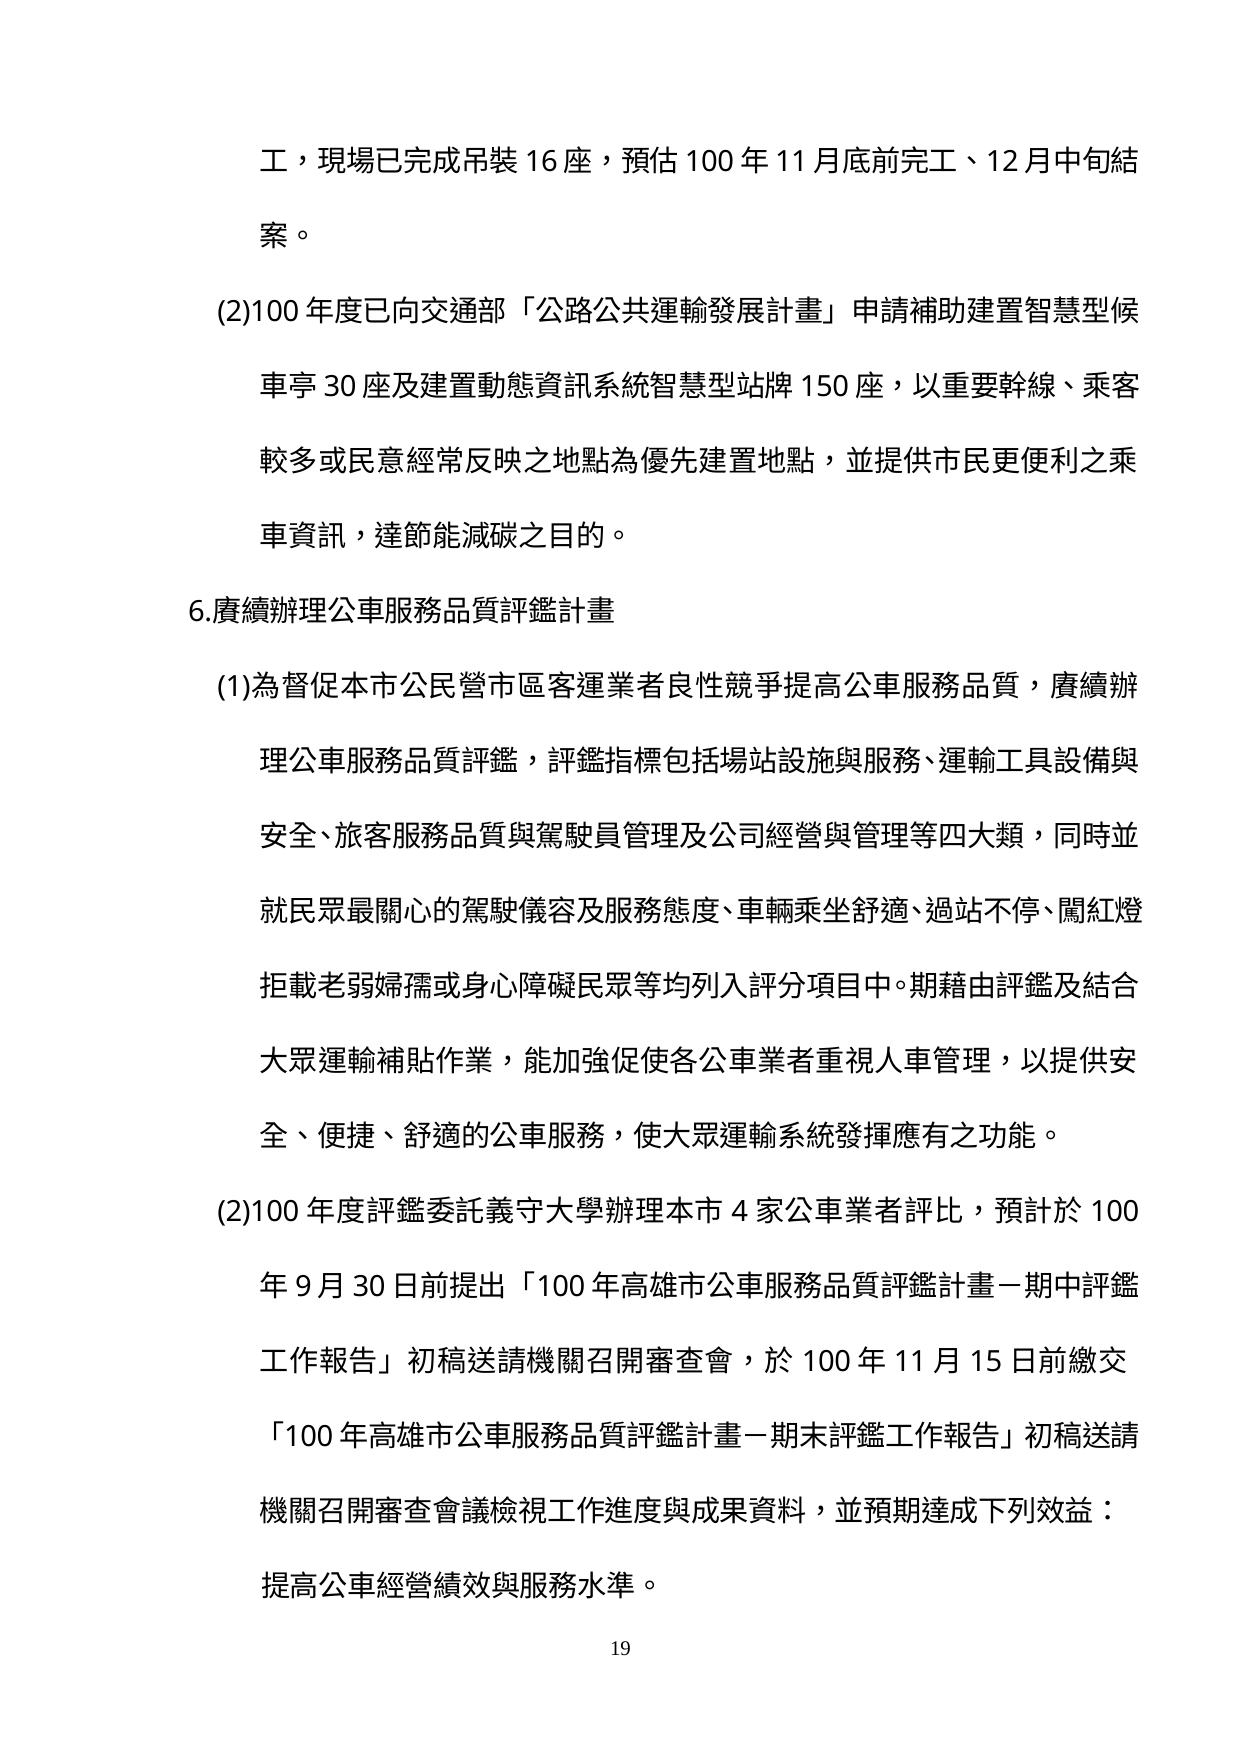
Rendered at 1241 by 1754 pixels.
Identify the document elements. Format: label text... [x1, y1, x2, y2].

text (2)100年度已向交通部「公路公共運輸發展計畫」申請補助建置智慧型候車亭30座及建置動態資訊系統智慧型站牌150座，以重要幹線、乘客較多或民意經常反映之地點為優先建置地點，並提供市民更便利之乘車資訊，達節能減碳之目的。 [217, 271, 1140, 571]
text 工，現場已完成吊裝16座，預估100年11月底前完工、12月中旬結案。 [217, 121, 1140, 271]
text 6.賡續辦理公車服務品質評鑑計畫 [188, 571, 1140, 646]
text 提高公車經營績效與服務水準。 [261, 1546, 1140, 1621]
text (2)100年度評鑑委託義守大學辦理本市4家公車業者評比，預計於100年9月30日前提出「100年高雄市公車服務品質評鑑計畫－期中評鑑工作報告」初稿送請機關召開審查會，於100年11月15日前繳交「100年高雄市公車服務品質評鑑計畫－期末評鑑工作報告」初稿送請機關召開審查會議檢視工作進度與成果資料，並預期達成下列效益： [217, 1171, 1140, 1546]
text (1)為督促本市公民營市區客運業者良性競爭提高公車服務品質，賡續辦理公車服務品質評鑑，評鑑指標包括場站設施與服務、運輸工具設備與安全、旅客服務品質與駕駛員管理及公司經營與管理等四大類，同時並就民眾最關心的駕駛儀容及服務態度、車輛乘坐舒適、過站不停、闖紅燈、拒載老弱婦孺或身心障礙民眾等均列入評分項目中。期藉由評鑑及結合大眾運輸補貼作業，能加強促使各公車業者重視人車管理，以提供安全、便捷、舒適的公車服務，使大眾運輸系統發揮應有之功能。 [217, 646, 1140, 1171]
